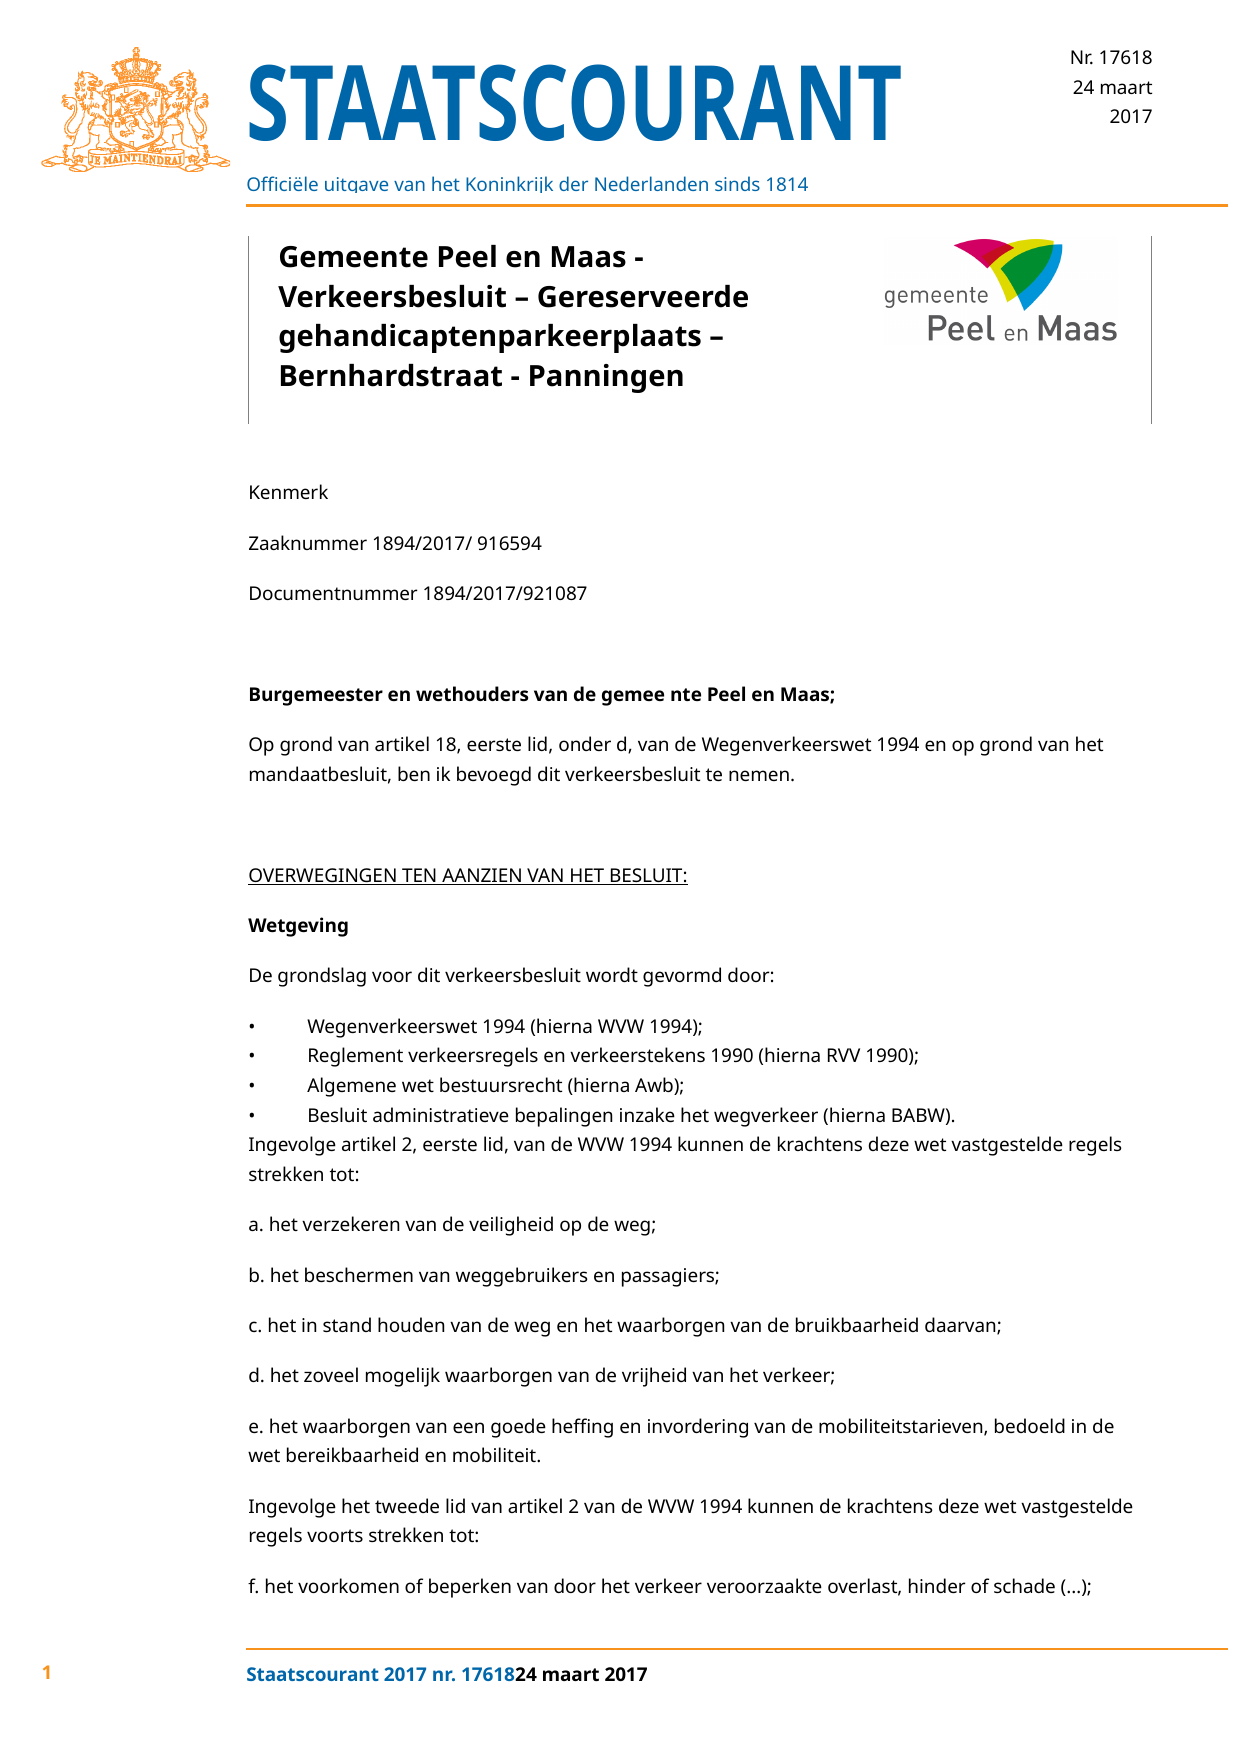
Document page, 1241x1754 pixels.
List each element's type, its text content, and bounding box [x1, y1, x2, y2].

text Kenmerk [248, 479, 1152, 505]
text a. het verzekeren van de veiligheid op de weg; [248, 1211, 1152, 1237]
text e. het waarborgen van een goede heffing en invordering van de mobiliteitstarieven, bedoeld in de wet bereikbaarheid en mobiliteit. [248, 1413, 1152, 1468]
list Algemene wet bestuursrecht (hierna Awb); [248, 1072, 1152, 1098]
text b. het beschermen van weggebruikers en passagiers; [248, 1262, 1152, 1288]
text Wetgeving [248, 912, 1152, 938]
text Ingevolge het tweede lid van artikel 2 van de WVW 1994 kunnen de krachtens deze wet vastgestelde regels voorts strekken tot: [248, 1493, 1152, 1548]
picture [882, 236, 1119, 345]
picture [41, 47, 231, 172]
text Op grond van artikel 18, eerste lid, onder d, van de Wegenverkeerswet 1994 en op grond van het mandaatbesluit, ben ik bevoegd dit verkeersbesluit te nemen. [248, 731, 1152, 787]
list Besluit administratieve bepalingen inzake het wegverkeer (hierna BABW). [248, 1102, 1152, 1128]
list Reglement verkeersregels en verkeerstekens 1990 (hierna RVV 1990); [248, 1043, 1152, 1068]
text f. het voorkomen of beperken van door het verkeer veroorzaakte overlast, hinder of schade (…); [248, 1573, 1152, 1599]
text Ingevolge artikel 2, eerste lid, van de WVW 1994 kunnen de krachtens deze wet vastgestelde regels strekken tot: [248, 1131, 1152, 1187]
text d. het zoveel mogelijk waarborgen van de vrijheid van het verkeer; [248, 1363, 1152, 1388]
text Burgemeester en wethouders van de gemee nte Peel en Maas; [248, 681, 1152, 707]
text Zaaknummer 1894/2017/ 916594 [248, 530, 1152, 556]
text Documentnummer 1894/2017/921087 [248, 580, 1152, 606]
text OVERWEGINGEN TEN AANZIEN VAN HET BESLUIT: [248, 862, 1152, 888]
text c. het in stand houden van de weg en het waarborgen van de bruikbaarheid daarvan; [248, 1312, 1152, 1338]
list Wegenverkeerswet 1994 (hierna WVW 1994); [248, 1013, 1152, 1039]
table_header [850, 236, 1151, 424]
table_header Gemeente Peel en Maas - Verkeersbesluit – Gereserveerde gehandicaptenparkeerplaats – Bernhardstraat - Panningen [249, 236, 850, 424]
text De grondslag voor dit verkeersbesluit wordt gevormd door: [248, 963, 1152, 988]
